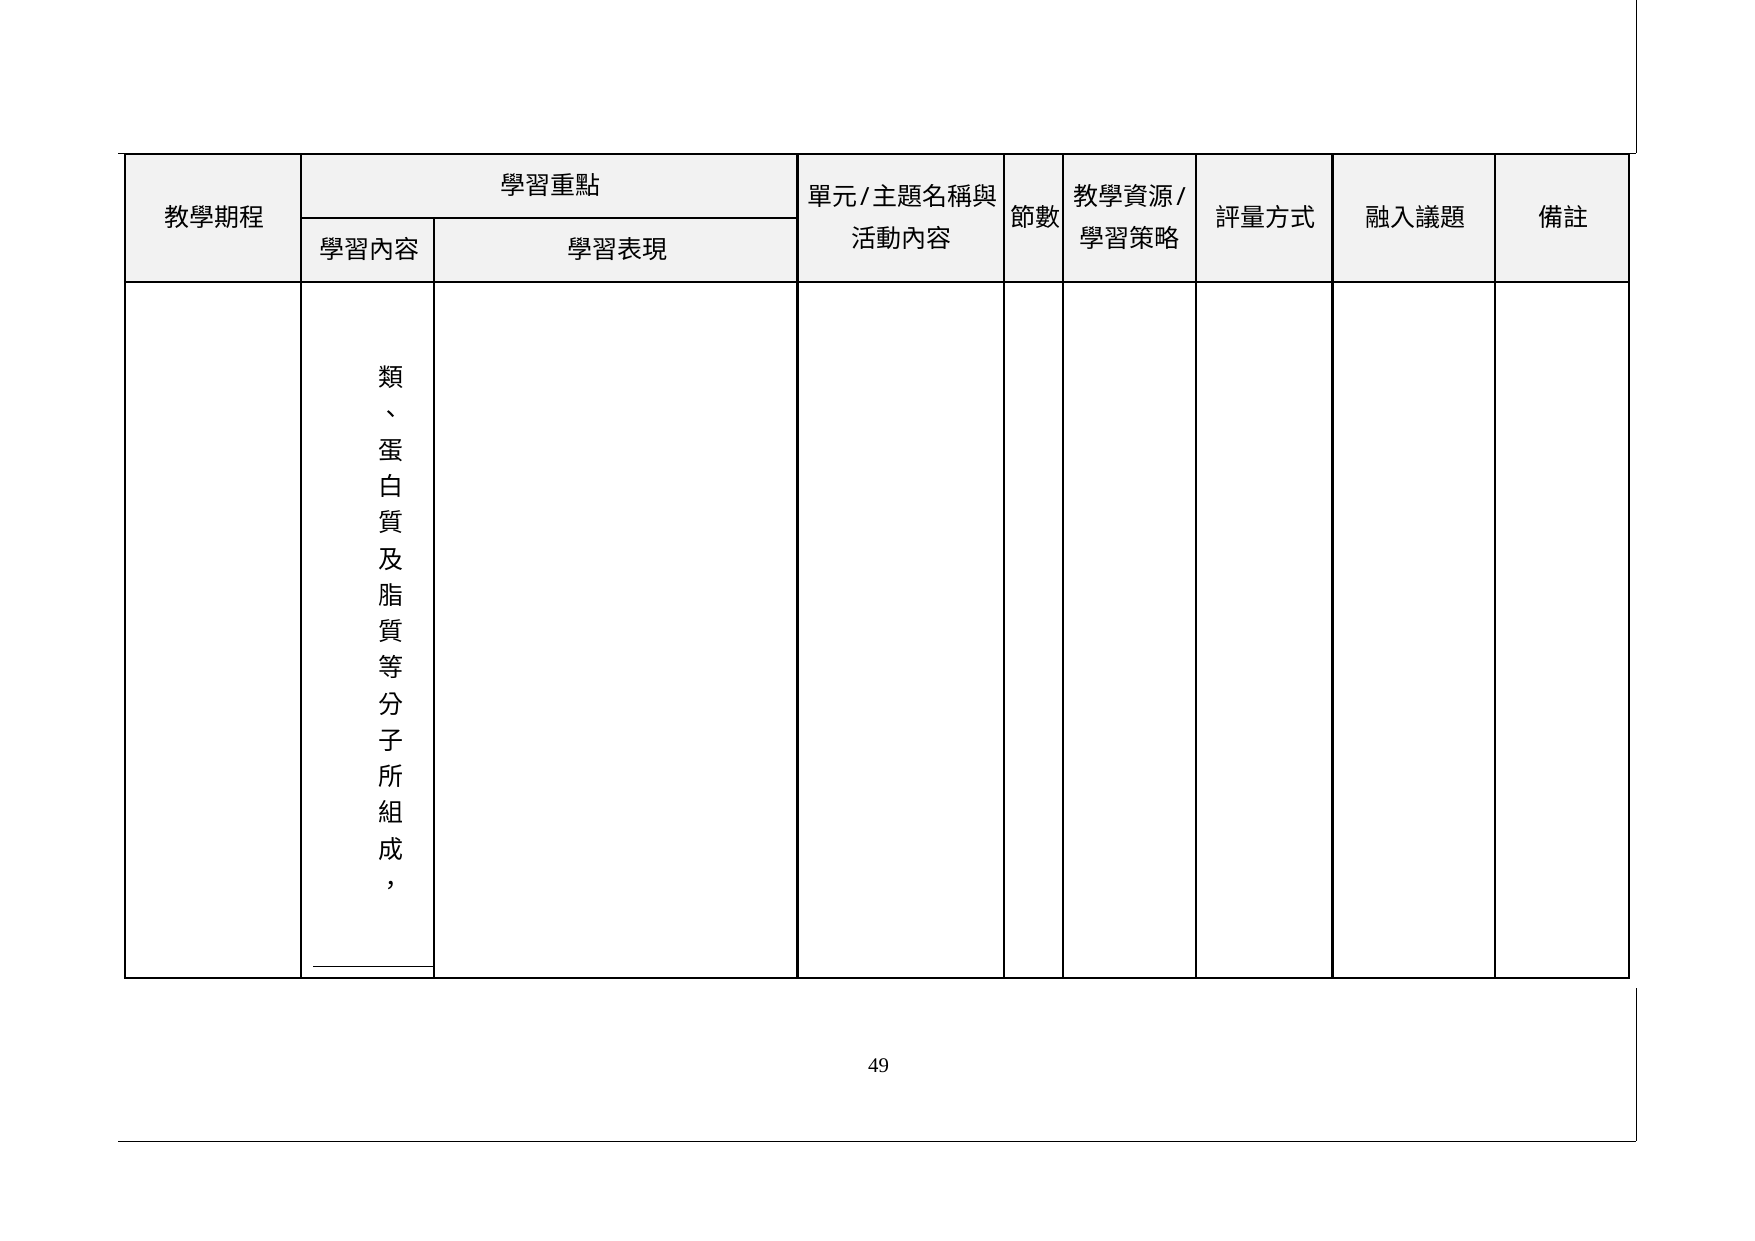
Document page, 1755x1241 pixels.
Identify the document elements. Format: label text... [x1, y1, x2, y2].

table_header 單元/主題名稱與活動內容 [799, 155, 1003, 281]
table_header 教學資源/學習策略 [1064, 155, 1195, 281]
table_header 學習重點 [302, 155, 796, 217]
table_cell [1064, 283, 1195, 977]
table_header 教學期程 [126, 155, 300, 281]
table_cell [799, 283, 1003, 977]
table_header 備註 [1496, 155, 1628, 281]
table_header 節數 [1005, 155, 1062, 281]
table_cell [126, 283, 300, 977]
table_cell 學習內容 [302, 219, 433, 281]
table_cell [1496, 283, 1628, 977]
table_header 融入議題 [1334, 155, 1494, 281]
table_cell [1197, 283, 1331, 977]
table_cell [435, 283, 796, 977]
table_cell [1334, 283, 1494, 977]
table_cell 類、蛋白質及脂質等分子所組成， [302, 283, 433, 977]
table_cell [1005, 283, 1062, 977]
table_header 評量方式 [1197, 155, 1331, 281]
table_cell 學習表現 [435, 219, 796, 281]
